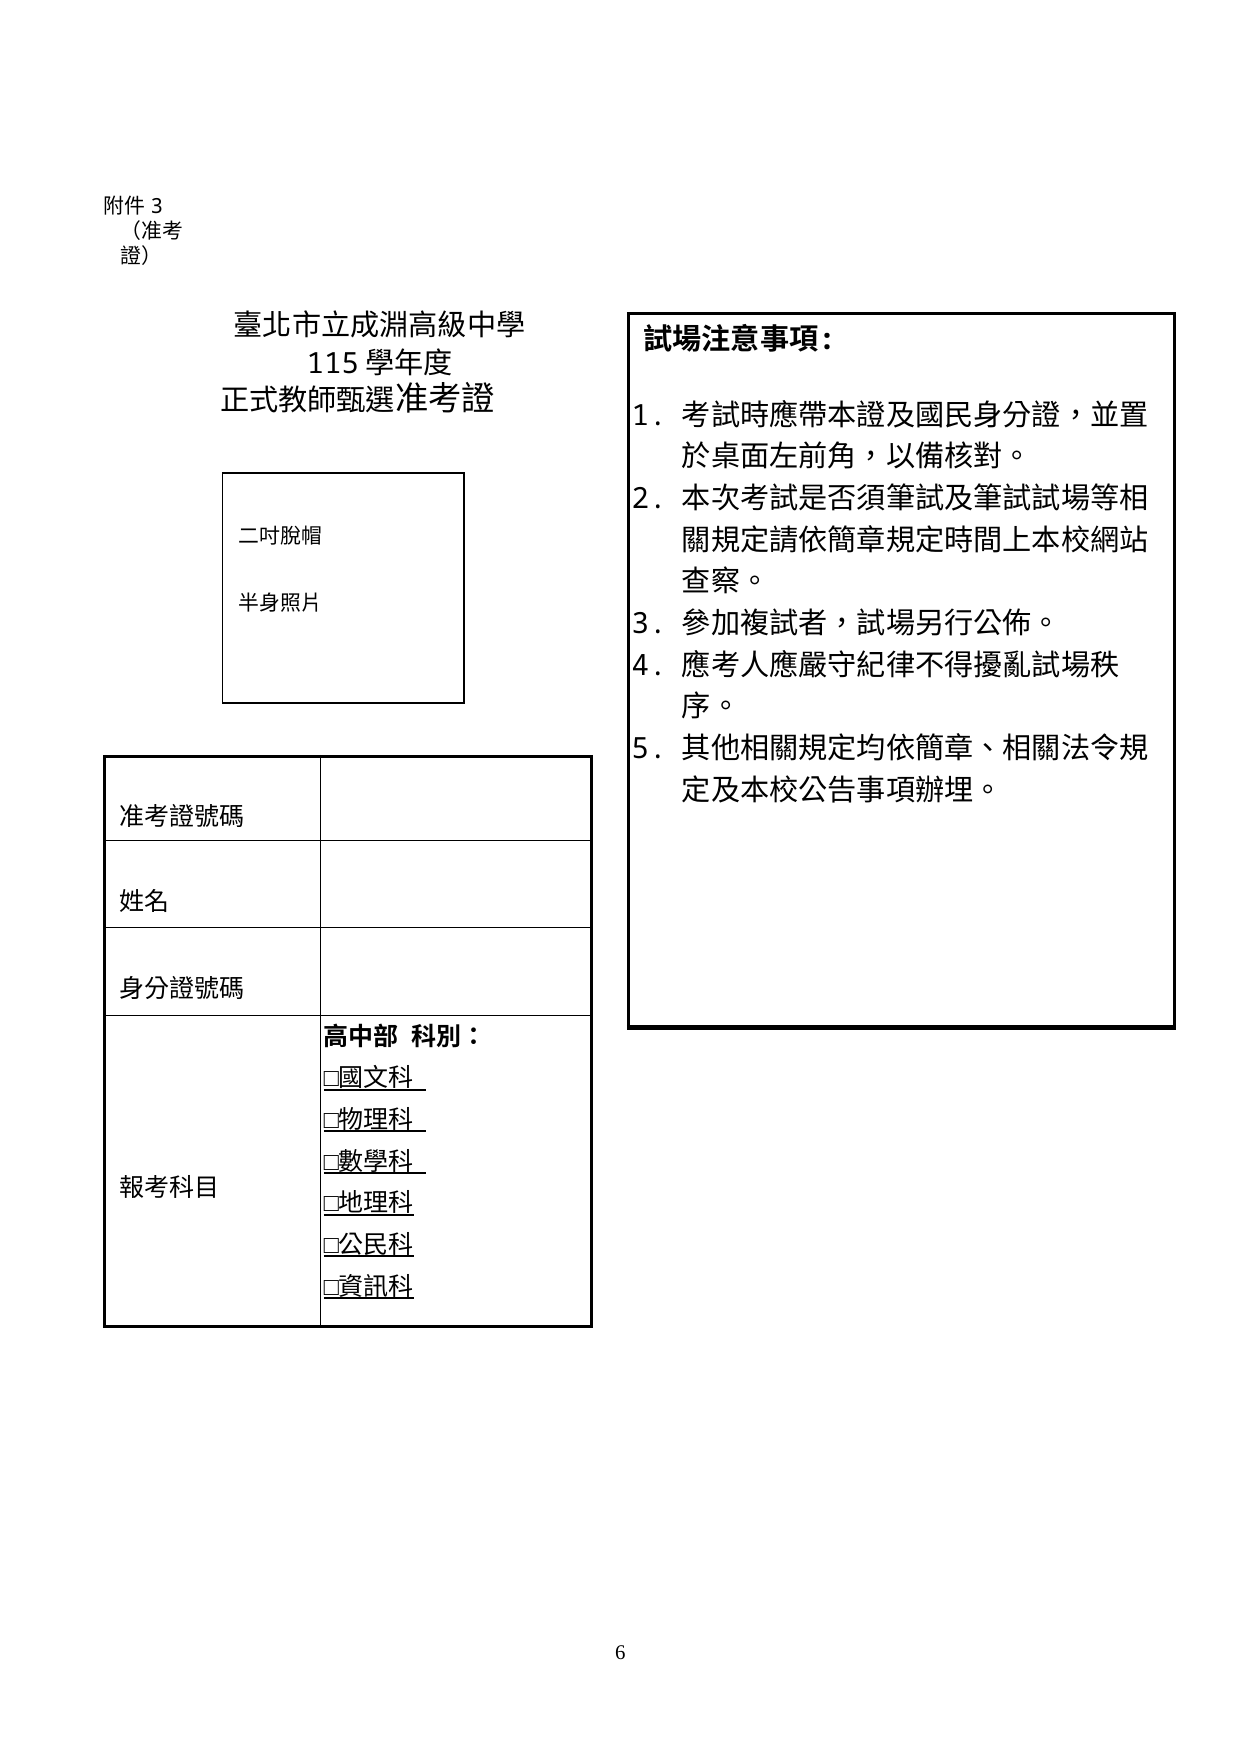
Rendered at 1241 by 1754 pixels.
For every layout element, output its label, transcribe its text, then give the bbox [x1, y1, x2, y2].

text 臺北市立成淵高級中學 [161, 306, 597, 343]
table_cell [321, 928, 590, 1015]
table_cell 高中部 科別： □國文科 □物理科 □數學科 □地理科 □公民科 □資訊科 [321, 1016, 590, 1325]
table_header [321, 758, 590, 840]
table_cell 姓名 [106, 841, 320, 927]
text 半身照片 [238, 587, 437, 617]
table_header 准考證號碼 [106, 758, 320, 840]
table_header 試場注意事項: 考試時應帶本證及國民身分證，並置於桌面左前角，以備核對。 本次考試是否須筆試及筆試試場等相關規定請依簡章規定時間上本校網站查察。 參加複試者，試場另行公佈。 應考人應嚴守紀律不得擾亂試場秩序。 其他相關規定均依簡章、相關法令規定及本校公告事項辦埋。 [630, 315, 1173, 1025]
table_cell 身分證號碼 [106, 928, 320, 1015]
text 二吋脫帽 [238, 519, 437, 549]
text 115學年度 [161, 343, 597, 381]
table_cell [321, 841, 590, 927]
table_cell 報考科目 [106, 1016, 320, 1325]
text 正式教師甄選准考證 [161, 381, 597, 418]
